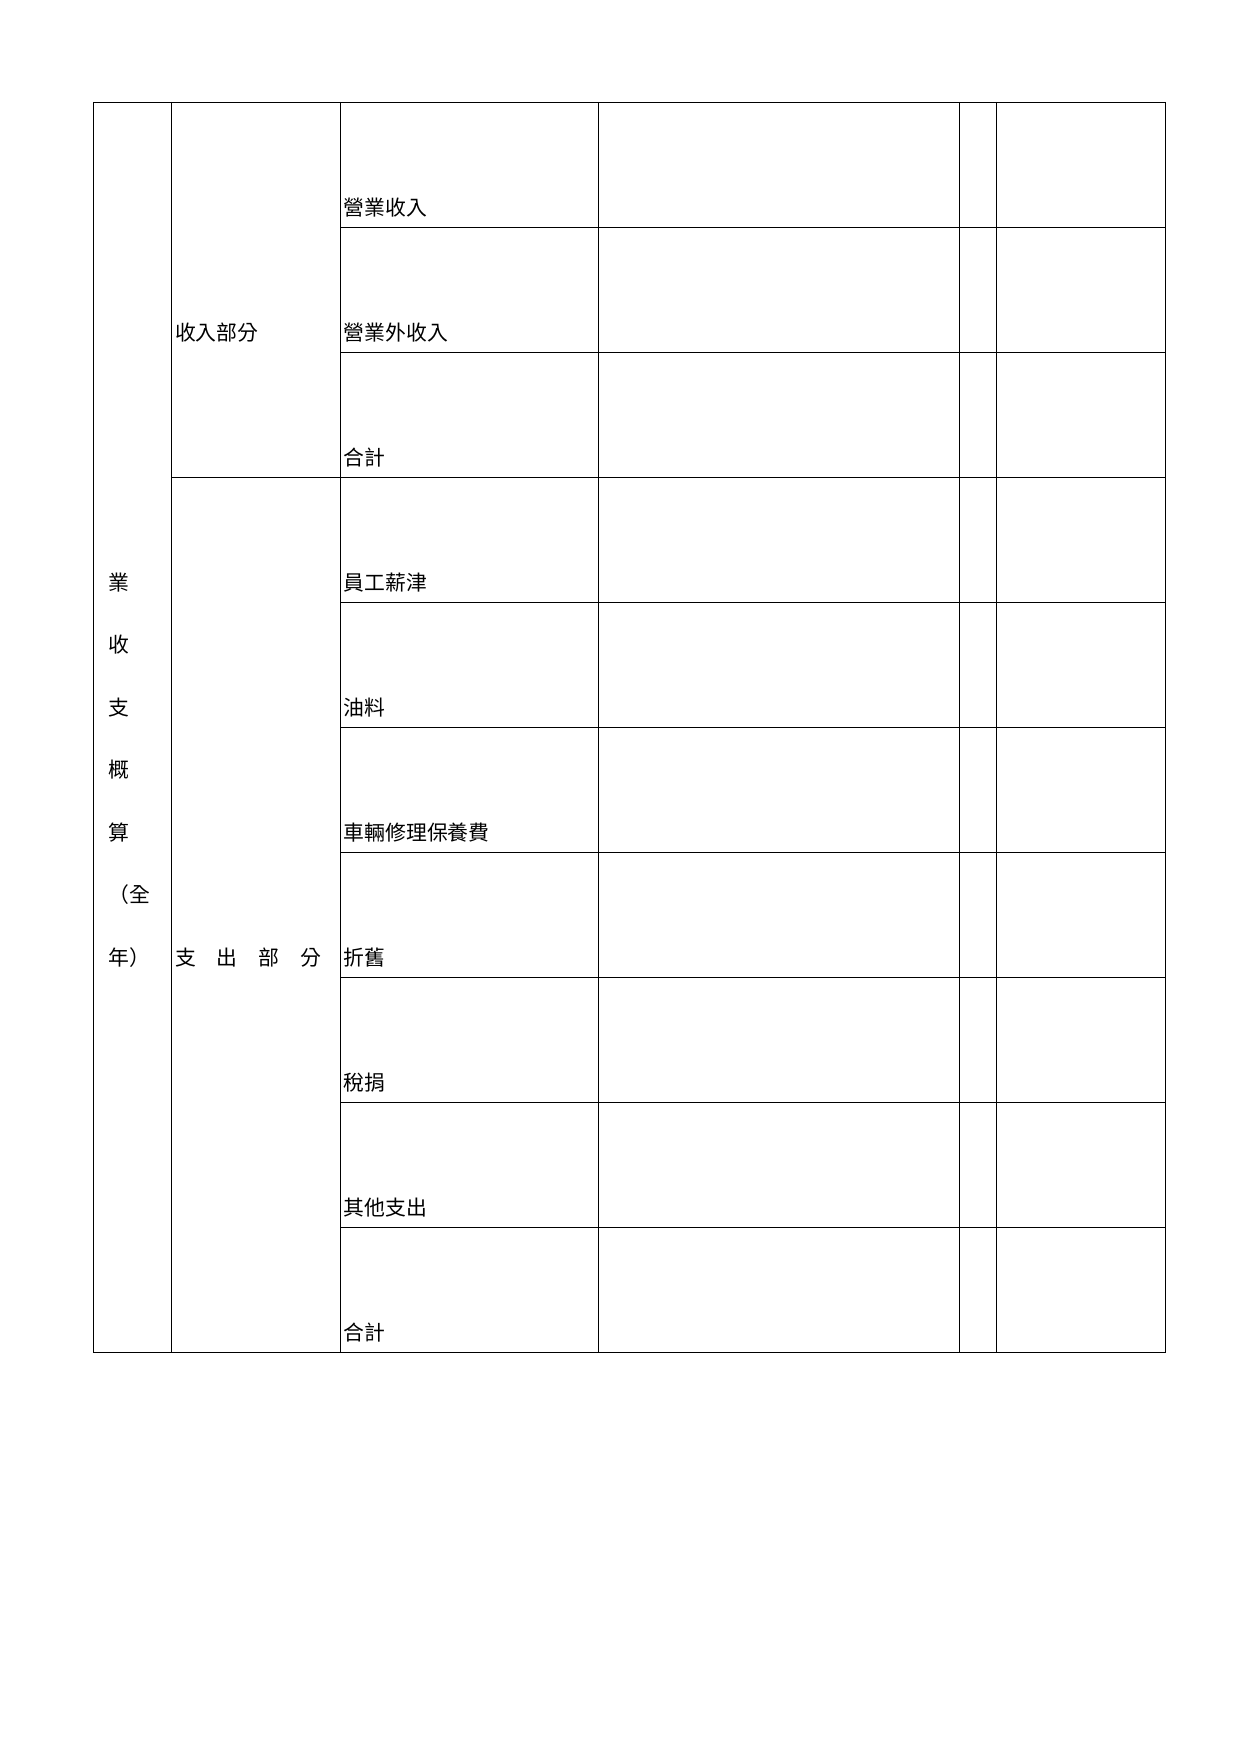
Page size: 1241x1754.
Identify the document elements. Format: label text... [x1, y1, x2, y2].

table_cell [599, 228, 959, 352]
table_cell 營業外收入 [341, 228, 598, 352]
table_cell [997, 353, 1165, 477]
table_cell 員工薪津 [341, 478, 598, 602]
table_cell [599, 1103, 959, 1227]
table_cell [960, 1228, 996, 1352]
table_cell [997, 103, 1165, 227]
table_cell [599, 603, 959, 727]
table_cell [599, 478, 959, 602]
table_cell [960, 228, 996, 352]
table_cell [599, 978, 959, 1102]
table_cell [960, 103, 996, 227]
table_cell 業 收 支 概 算 （全年） [94, 103, 171, 1352]
table_cell [997, 1228, 1165, 1352]
table_cell 營業收入 [341, 103, 598, 227]
table_cell [960, 728, 996, 852]
table_cell [599, 103, 959, 227]
table_cell [997, 603, 1165, 727]
table_cell [960, 603, 996, 727]
table_cell 其他支出 [341, 1103, 598, 1227]
table_cell [599, 1228, 959, 1352]
table_cell [960, 1103, 996, 1227]
table_cell [997, 228, 1165, 352]
table_cell [997, 1103, 1165, 1227]
table_cell 合計 [341, 353, 598, 477]
table_cell [997, 478, 1165, 602]
table_cell [997, 978, 1165, 1102]
table_cell [599, 853, 959, 977]
table_cell [599, 728, 959, 852]
table_cell 收入部分 [172, 103, 340, 477]
table_cell 支 出 部 分 [172, 478, 340, 1352]
table_cell 稅捐 [341, 978, 598, 1102]
table_cell [997, 728, 1165, 852]
table_cell [960, 978, 996, 1102]
table_cell [997, 853, 1165, 977]
table_cell [960, 353, 996, 477]
table_cell 合計 [341, 1228, 598, 1352]
table_cell [960, 853, 996, 977]
table_cell 折舊 [341, 853, 598, 977]
table_cell 車輛修理保養費 [341, 728, 598, 852]
table_cell [960, 478, 996, 602]
table_cell 油料 [341, 603, 598, 727]
table_cell [599, 353, 959, 477]
